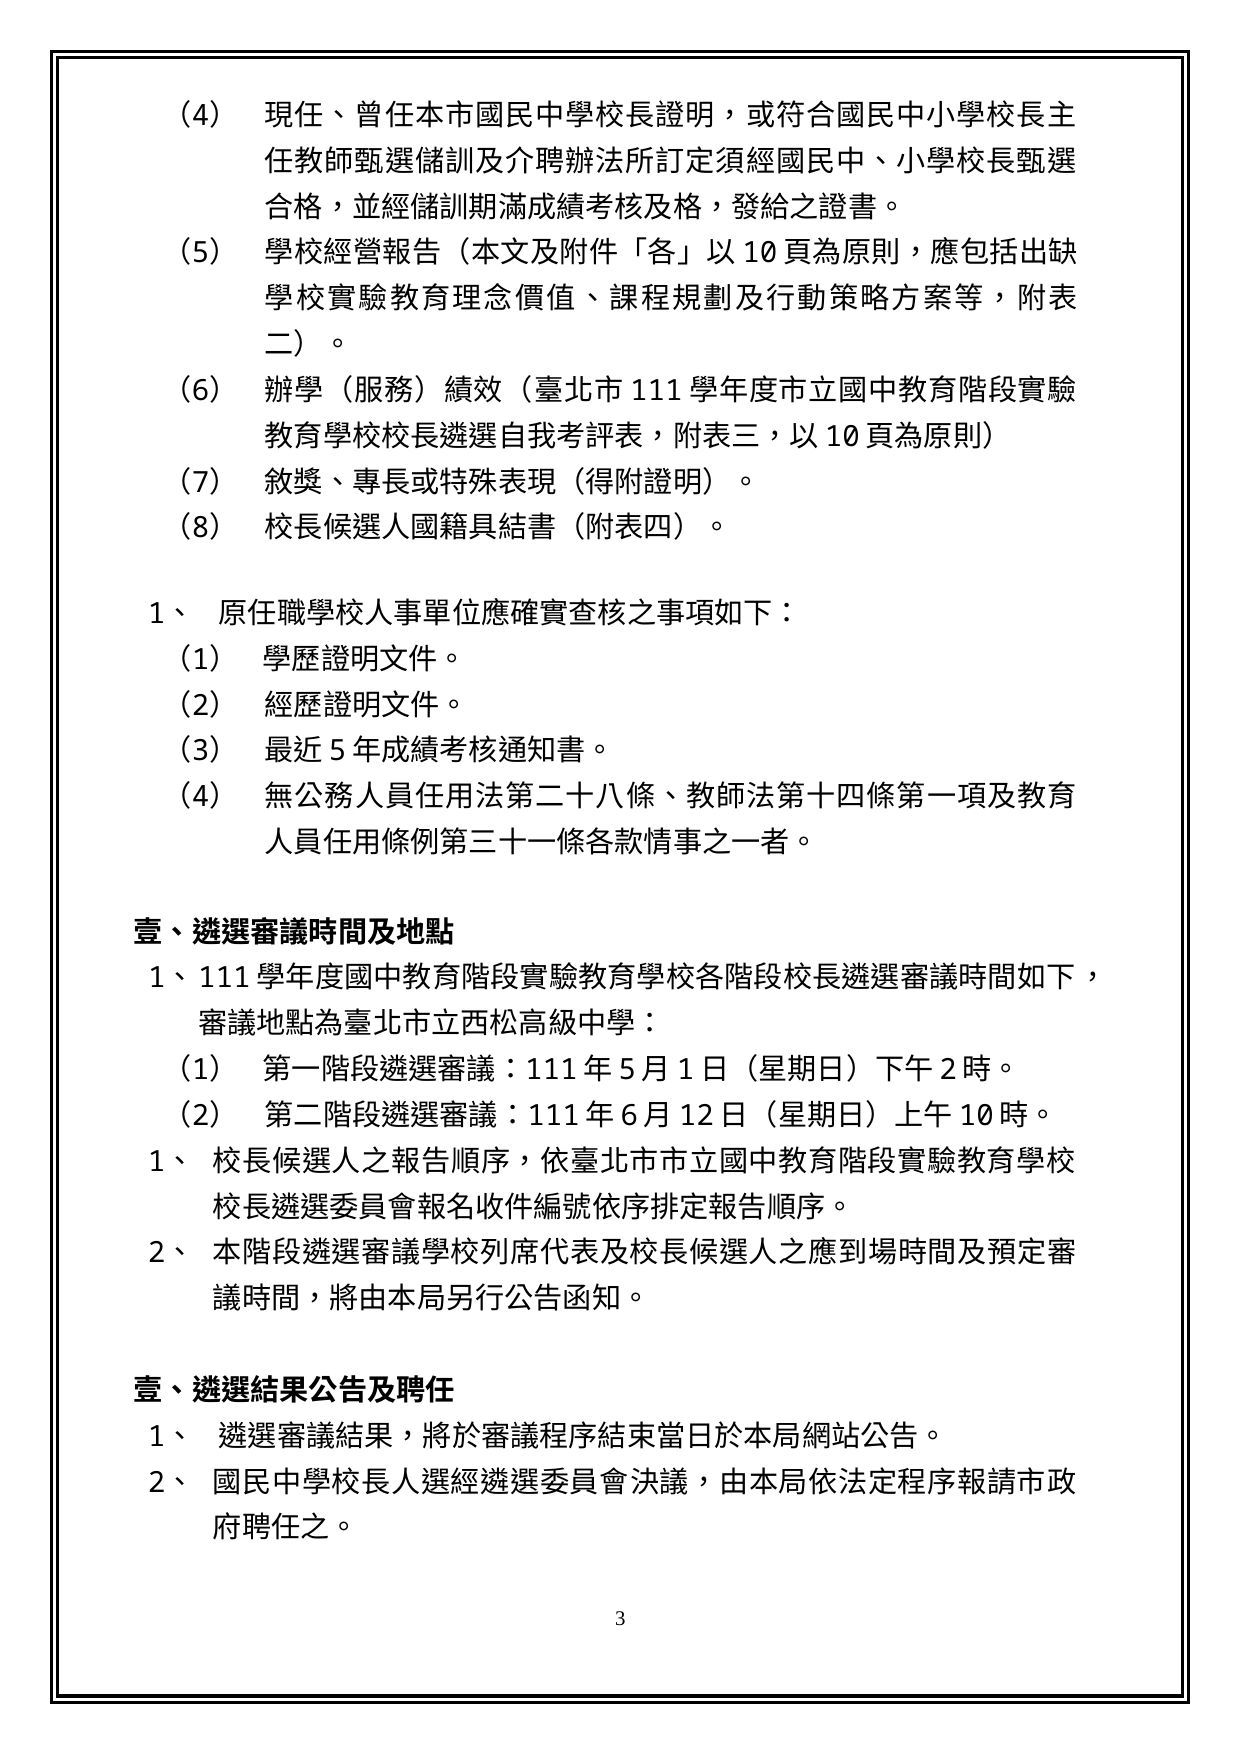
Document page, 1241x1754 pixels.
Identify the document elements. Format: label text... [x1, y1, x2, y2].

list 遴選審議時間及地點 [133, 905, 1078, 951]
list 經歷證明文件。 [162, 678, 1078, 724]
list 校長候選人國籍具結書（附表四）。 [162, 501, 1078, 547]
list 辦學（服務）績效（臺北市111學年度市立國中教育階段實驗教育學校校長遴選自我考評表，附表三，以10頁為原則） [162, 364, 1078, 455]
list 第二階段遴選審議：111年6月12日（星期日）上午10時。 [162, 1089, 1078, 1134]
list 第一階段遴選審議：111年5月1日（星期日）下午2時。 [162, 1043, 1078, 1089]
list 校長候選人之報告順序，依臺北市市立國中教育階段實驗教育學校校長遴選委員會報名收件編號依序排定報告順序。 [148, 1134, 1078, 1226]
list 無公務人員任用法第二十八條、教師法第十四條第一項及教育人員任用條例第三十一條各款情事之一者。 [162, 770, 1078, 862]
list 現任、曾任本市國民中學校長證明，或符合國民中小學校長主任教師甄選儲訓及介聘辦法所訂定須經國民中、小學校長甄選合格，並經儲訓期滿成績考核及格，發給之證書。 [162, 89, 1078, 226]
list 原任職學校人事單位應確實查核之事項如下： [148, 587, 1078, 632]
list 遴選審議結果，將於審議程序結束當日於本局網站公告。 [148, 1409, 1078, 1455]
list 敘獎、專長或特殊表現（得附證明）。 [162, 455, 1078, 501]
list 國民中學校長人選經遴選委員會決議，由本局依法定程序報請市政府聘任之。 [148, 1455, 1078, 1547]
list 學歷證明文件。 [162, 632, 1078, 678]
list 111學年度國中教育階段實驗教育學校各階段校長遴選審議時間如下，審議地點為臺北市立西松高級中學： [148, 951, 1078, 1043]
list 遴選結果公告及聘任 [133, 1364, 1078, 1409]
list 學校經營報告（本文及附件「各」以10頁為原則，應包括出缺學校實驗教育理念價值、課程規劃及行動策略方案等，附表二）。 [162, 226, 1078, 364]
list 本階段遴選審議學校列席代表及校長候選人之應到場時間及預定審議時間，將由本局另行公告函知。 [148, 1226, 1078, 1318]
list 最近5年成績考核通知書。 [162, 724, 1078, 770]
